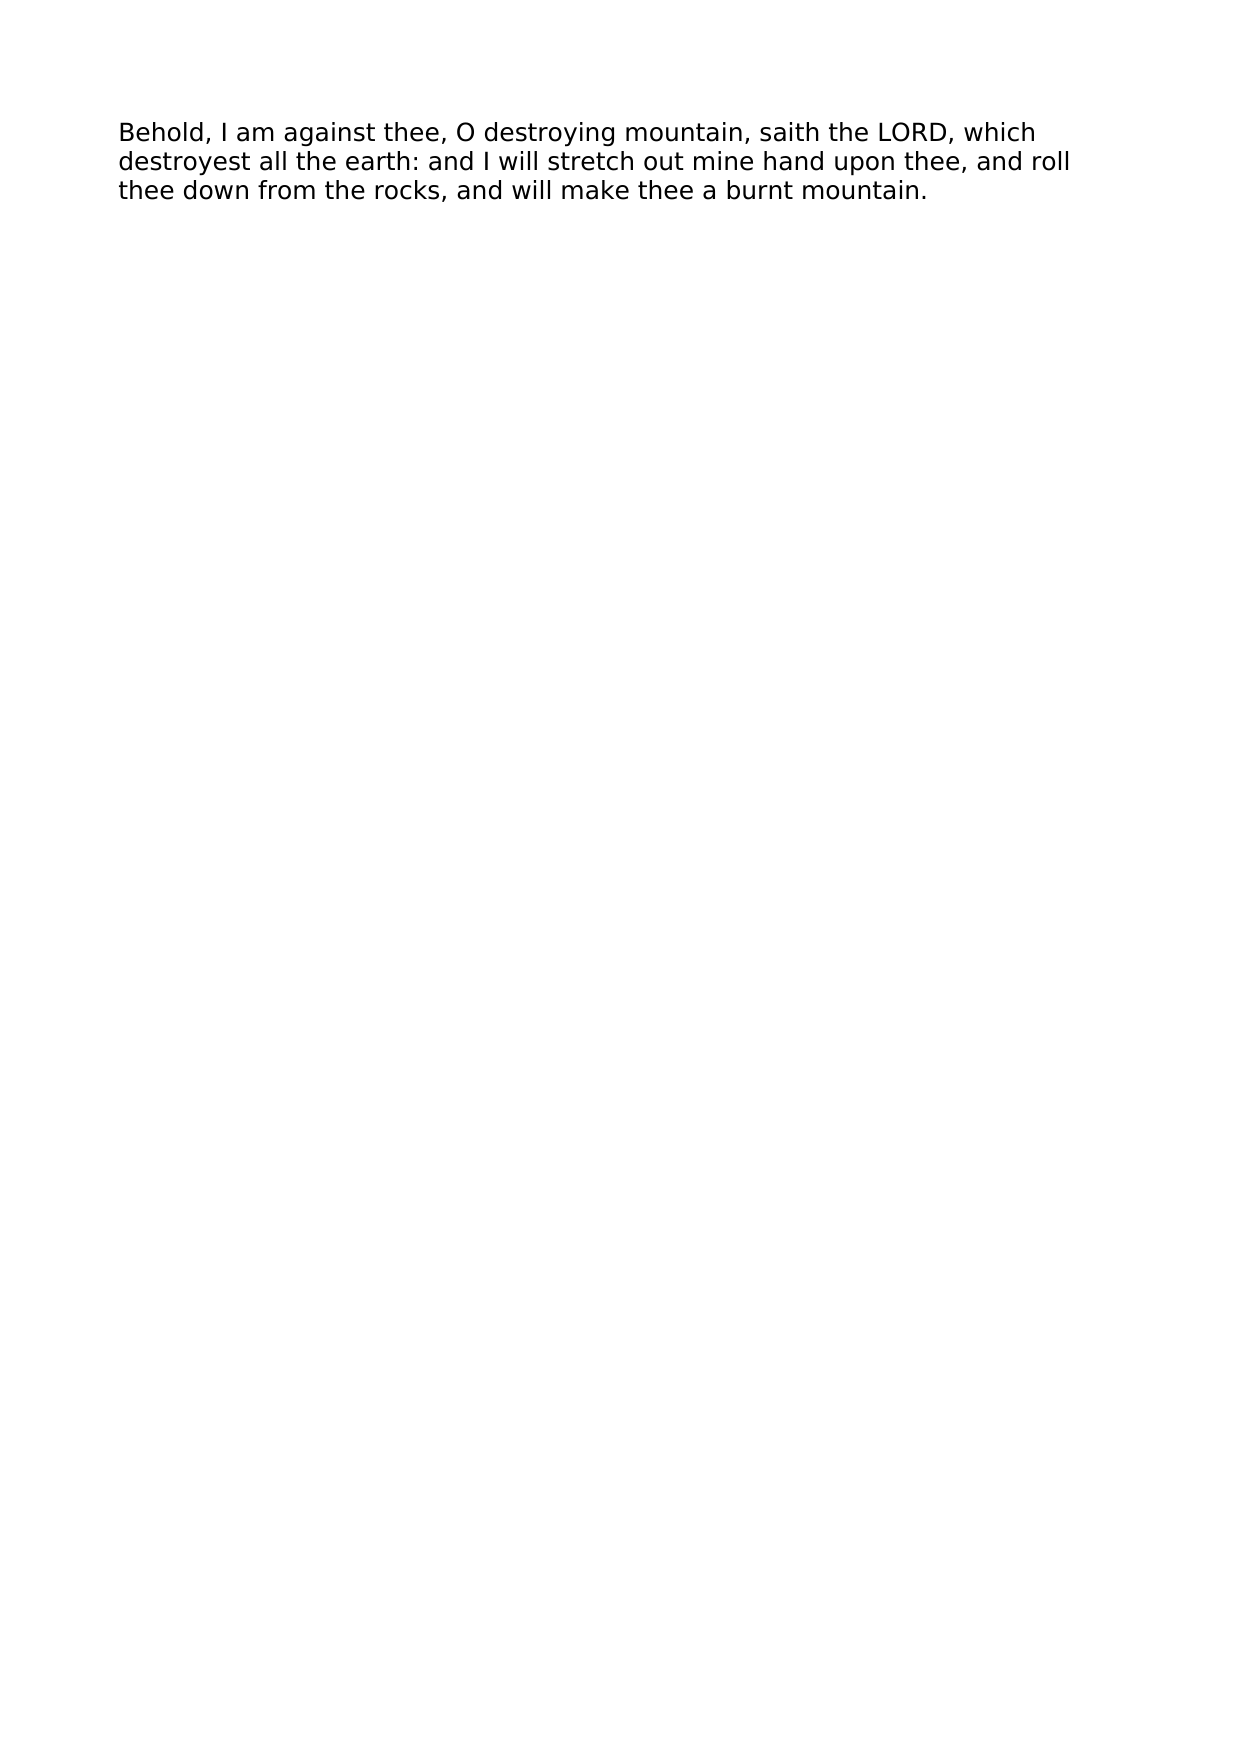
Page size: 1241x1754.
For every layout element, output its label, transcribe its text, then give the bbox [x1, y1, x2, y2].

text Behold, I am against thee, O destroying mountain, saith the LORD, which destroyest all the earth: and I will stretch out mine hand upon thee, and roll thee down from the rocks, and will make thee a burnt mountain. [118, 118, 1122, 206]
